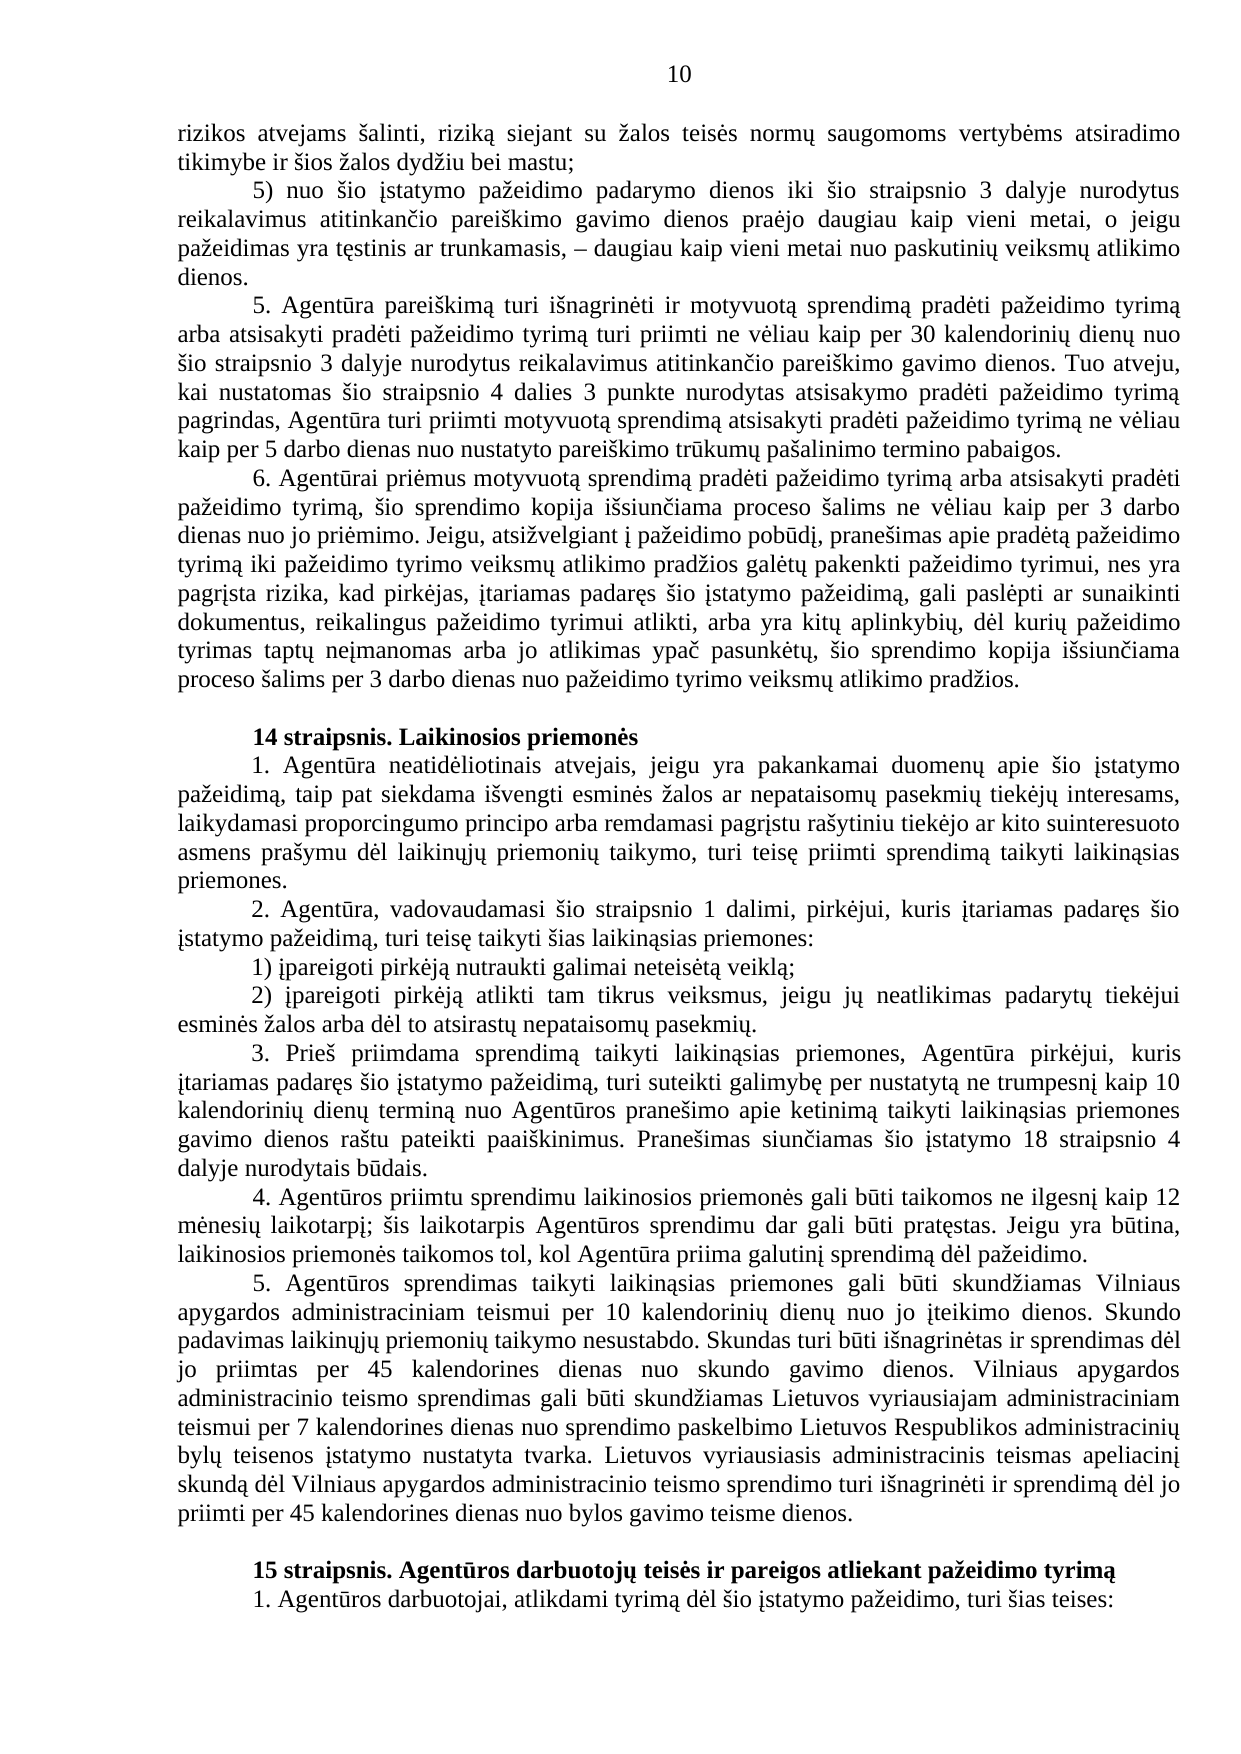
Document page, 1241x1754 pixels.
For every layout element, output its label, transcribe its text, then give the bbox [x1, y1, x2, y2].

text 6. Agentūrai priėmus motyvuotą sprendimą pradėti pažeidimo tyrimą arba atsisakyti pradėti pažeidimo tyrimą, šio sprendimo kopija išsiunčiama proceso šalims ne vėliau kaip per 3 darbo dienas nuo jo priėmimo. Jeigu, atsižvelgiant į pažeidimo pobūdį, pranešimas apie pradėtą pažeidimo tyrimą iki pažeidimo tyrimo veiksmų atlikimo pradžios galėtų pakenkti pažeidimo tyrimui, nes yra pagrįsta rizika, kad pirkėjas, įtariamas padaręs šio įstatymo pažeidimą, gali paslėpti ar sunaikinti dokumentus, reikalingus pažeidimo tyrimui atlikti, arba yra kitų aplinkybių, dėl kurių pažeidimo tyrimas taptų neįmanomas arba jo atlikimas ypač pasunkėtų, šio sprendimo kopija išsiunčiama proceso šalims per 3 darbo dienas nuo pažeidimo tyrimo veiksmų atlikimo pradžios. [177, 463, 1181, 693]
text 2) įpareigoti pirkėją atlikti tam tikrus veiksmus, jeigu jų neatlikimas padarytų tiekėjui esminės žalos arba dėl to atsirastų nepataisomų pasekmių. [177, 981, 1181, 1038]
text 5. Agentūros sprendimas taikyti laikinąsias priemones gali būti skundžiamas Vilniaus apygardos administraciniam teismui per 10 kalendorinių dienų nuo jo įteikimo dienos. Skundo padavimas laikinųjų priemonių taikymo nesustabdo. Skundas turi būti išnagrinėtas ir sprendimas dėl jo priimtas per 45 kalendorines dienas nuo skundo gavimo dienos. Vilniaus apygardos administracinio teismo sprendimas gali būti skundžiamas Lietuvos vyriausiajam administraciniam teismui per 7 kalendorines dienas nuo sprendimo paskelbimo Lietuvos Respublikos administracinių bylų teisenos įstatymo nustatyta tvarka. Lietuvos vyriausiasis administracinis teismas apeliacinį skundą dėl Vilniaus apygardos administracinio teismo sprendimo turi išnagrinėti ir sprendimą dėl jo priimti per 45 kalendorines dienas nuo bylos gavimo teisme dienos. [177, 1268, 1181, 1527]
text 15 straipsnis. Agentūros darbuotojų teisės ir pareigos atliekant pažeidimo tyrimą [252, 1556, 1181, 1584]
text 2. Agentūra, vadovaudamasi šio straipsnio 1 dalimi, pirkėjui, kuris įtariamas padaręs šio įstatymo pažeidimą, turi teisę taikyti šias laikinąsias priemones: [177, 894, 1181, 952]
text 5. Agentūra pareiškimą turi išnagrinėti ir motyvuotą sprendimą pradėti pažeidimo tyrimą arba atsisakyti pradėti pažeidimo tyrimą turi priimti ne vėliau kaip per 30 kalendorinių dienų nuo šio straipsnio 3 dalyje nurodytus reikalavimus atitinkančio pareiškimo gavimo dienos. Tuo atveju, kai nustatomas šio straipsnio 4 dalies 3 punkte nurodytas atsisakymo pradėti pažeidimo tyrimą pagrindas, Agentūra turi priimti motyvuotą sprendimą atsisakyti pradėti pažeidimo tyrimą ne vėliau kaip per 5 darbo dienas nuo nustatyto pareiškimo trūkumų pašalinimo termino pabaigos. [177, 291, 1181, 463]
text 1. Agentūra neatidėliotinais atvejais, jeigu yra pakankamai duomenų apie šio įstatymo pažeidimą, taip pat siekdama išvengti esminės žalos ar nepataisomų pasekmių tiekėjų interesams, laikydamasi proporcingumo principo arba remdamasi pagrįstu rašytiniu tiekėjo ar kito suinteresuoto asmens prašymu dėl laikinųjų priemonių taikymo, turi teisę priimti sprendimą taikyti laikinąsias priemones. [177, 751, 1181, 894]
text 4. Agentūros priimtu sprendimu laikinosios priemonės gali būti taikomos ne ilgesnį kaip 12 mėnesių laikotarpį; šis laikotarpis Agentūros sprendimu dar gali būti pratęstas. Jeigu yra būtina, laikinosios priemonės taikomos tol, kol Agentūra priima galutinį sprendimą dėl pažeidimo. [177, 1182, 1181, 1268]
text 5) nuo šio įstatymo pažeidimo padarymo dienos iki šio straipsnio 3 dalyje nurodytus reikalavimus atitinkančio pareiškimo gavimo dienos praėjo daugiau kaip vieni metai, o jeigu pažeidimas yra tęstinis ar trunkamasis, – daugiau kaip vieni metai nuo paskutinių veiksmų atlikimo dienos. [177, 176, 1181, 291]
text 1. Agentūros darbuotojai, atlikdami tyrimą dėl šio įstatymo pažeidimo, turi šias teises: [177, 1584, 1181, 1613]
text 1) įpareigoti pirkėją nutraukti galimai neteisėtą veiklą; [177, 952, 1181, 981]
text rizikos atvejams šalinti, riziką siejant su žalos teisės normų saugomoms vertybėms atsiradimo tikimybe ir šios žalos dydžiu bei mastu; [177, 118, 1181, 176]
text 14 straipsnis. Laikinosios priemonės [177, 722, 1181, 751]
text 3. Prieš priimdama sprendimą taikyti laikinąsias priemones, Agentūra pirkėjui, kuris įtariamas padaręs šio įstatymo pažeidimą, turi suteikti galimybę per nustatytą ne trumpesnį kaip 10 kalendorinių dienų terminą nuo Agentūros pranešimo apie ketinimą taikyti laikinąsias priemones gavimo dienos raštu pateikti paaiškinimus. Pranešimas siunčiamas šio įstatymo 18 straipsnio 4 dalyje nurodytais būdais. [177, 1038, 1181, 1182]
